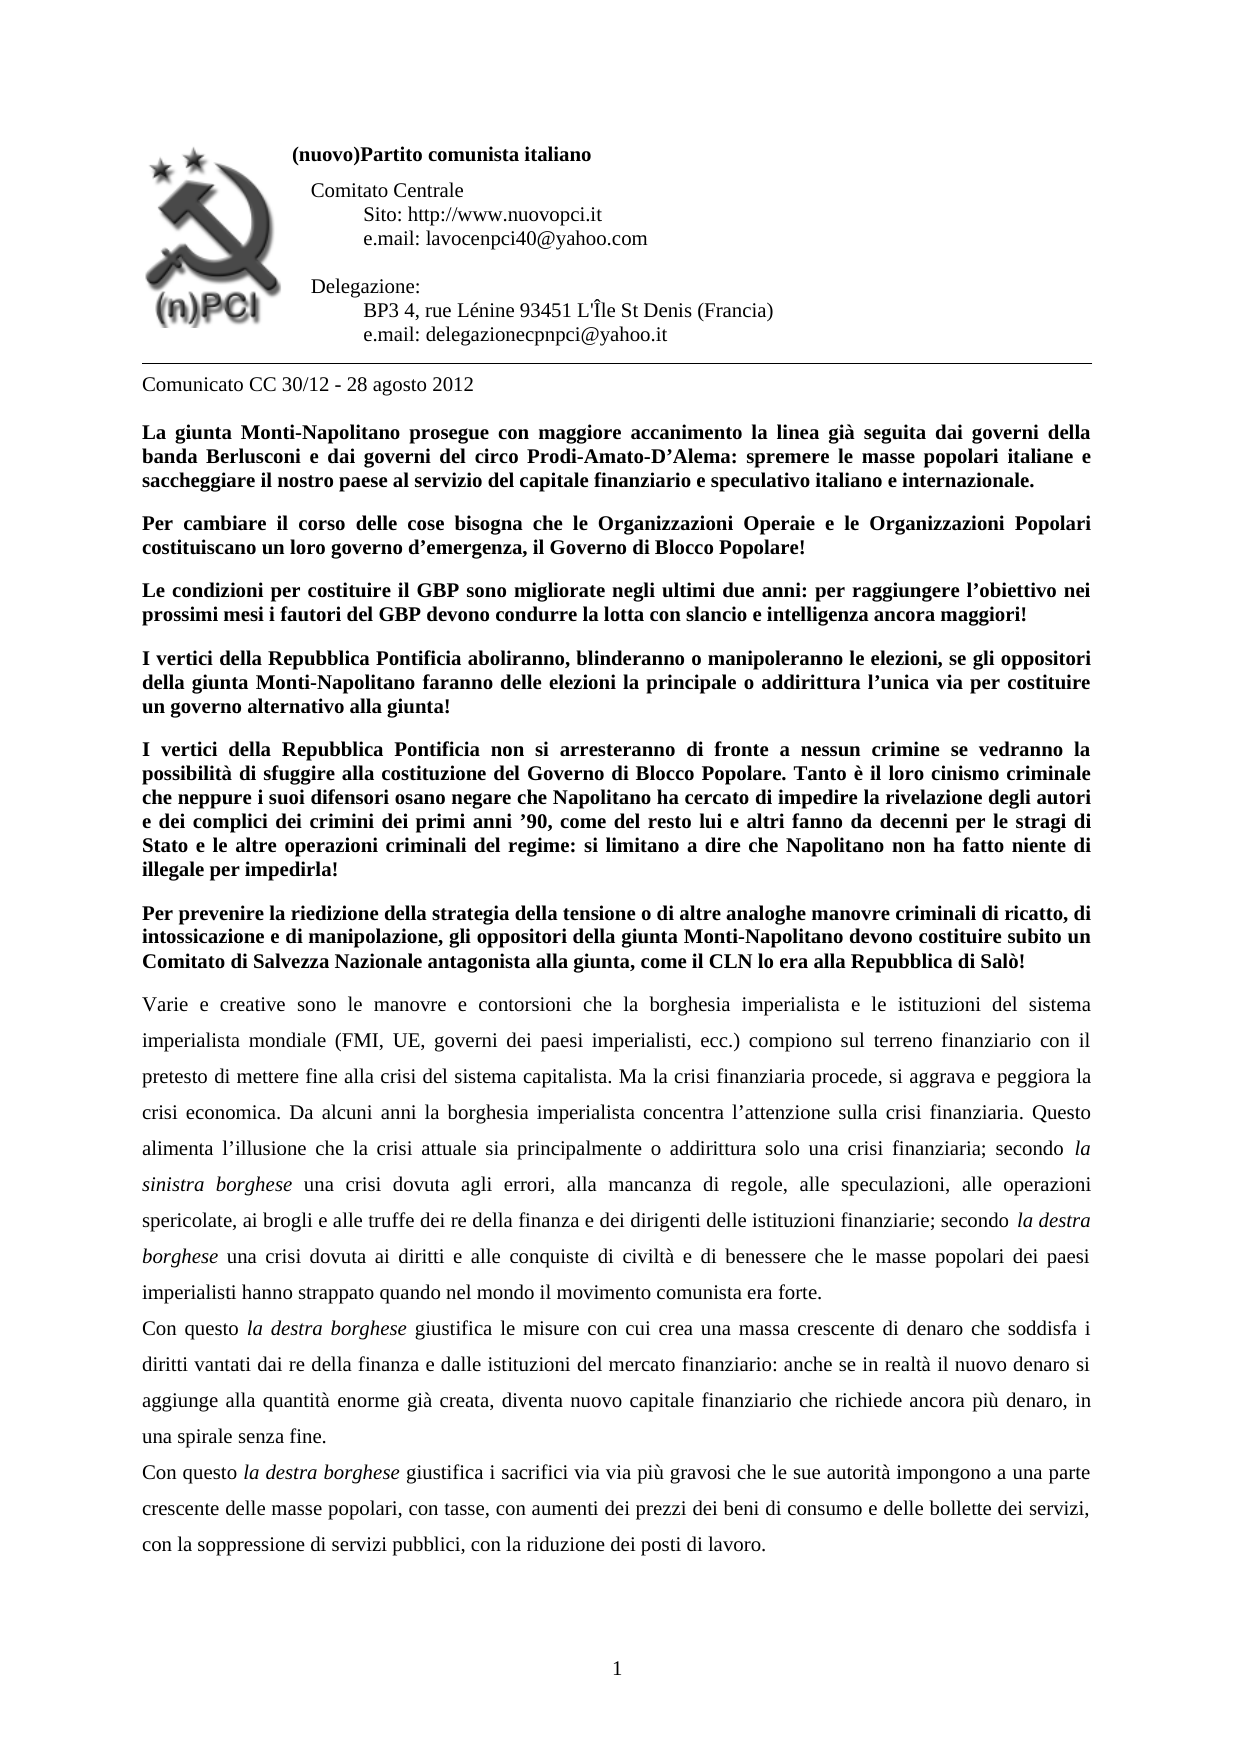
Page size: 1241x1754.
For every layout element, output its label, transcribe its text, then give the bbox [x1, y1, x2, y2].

text Sito: http://www.nuovopci.it [363, 202, 1092, 226]
text Le condizioni per costituire il GBP sono migliorate negli ultimi due anni: per raggiungere l’obiettivo nei prossimi mesi i fautori del GBP devono condurre la lotta con slancio e intelligenza ancora maggiori! [142, 578, 1092, 626]
text e.mail: delegazionecpnpci@yahoo.it [363, 322, 1092, 346]
text Per prevenire la riedizione della strategia della tensione o di altre analoghe manovre criminali di ricatto, di intossicazione e di manipolazione, gli oppositori della giunta Monti-Napolitano devono costituire subito un Comitato di Salvezza Nazionale antagonista alla giunta, come il CLN lo era alla Repubblica di Salò! [142, 900, 1092, 973]
text Comunicato CC 30/12 - 28 agosto 2012 [142, 371, 1092, 396]
text BP3 4, rue Lénine 93451 L'Île St Denis (Francia) [363, 298, 1092, 322]
text Con questo la destra borghese giustifica le misure con cui crea una massa crescente di denaro che soddisfa i diritti vantati dai re della finanza e dalle istituzioni del mercato finanziario: anche se in realtà il nuovo denaro si aggiunge alla quantità enorme già creata, diventa nuovo capitale finanziario che richiede ancora più denaro, in una spirale senza fine. [142, 1316, 1092, 1448]
text I vertici della Repubblica Pontificia non si arresteranno di fronte a nessun crimine se vedranno la possibilità di sfuggire alla costituzione del Governo di Blocco Popolare. Tanto è il loro cinismo criminale che neppure i suoi difensori osano negare che Napolitano ha cercato di impedire la rivelazione degli autori e dei complici dei crimini dei primi anni ’90, come del resto lui e altri fanno da decenni per le stragi di Stato e le altre operazioni criminali del regime: si limitano a dire che Napolitano non ha fatto niente di illegale per impedirla! [142, 737, 1092, 881]
text Per cambiare il corso delle cose bisogna che le Organizzazioni Operaie e le Organizzazioni Popolari costituiscano un loro governo d’emergenza, il Governo di Blocco Popolare! [142, 511, 1092, 559]
text Con questo la destra borghese giustifica i sacrifici via via più gravosi che le sue autorità impongono a una parte crescente delle masse popolari, con tasse, con aumenti dei prezzi dei beni di consumo e delle bollette dei servizi, con la soppressione di servizi pubblici, con la riduzione dei posti di lavoro. [142, 1460, 1092, 1556]
text Varie e creative sono le manovre e contorsioni che la borghesia imperialista e le istituzioni del sistema imperialista mondiale (FMI, UE, governi dei paesi imperialisti, ecc.) compiono sul terreno finanziario con il pretesto di mettere fine alla crisi del sistema capitalista. Ma la crisi finanziaria procede, si aggrava e peggiora la crisi economica. Da alcuni anni la borghesia imperialista concentra l’attenzione sulla crisi finanziaria. Questo alimenta l’illusione che la crisi attuale sia principalmente o addirittura solo una crisi finanziaria; secondo la sinistra borghese una crisi dovuta agli errori, alla mancanza di regole, alle speculazioni, alle operazioni spericolate, ai brogli e alle truffe dei re della finanza e dei dirigenti delle istituzioni finanziarie; secondo la destra borghese una crisi dovuta ai diritti e alle conquiste di civiltà e di benessere che le masse popolari dei paesi imperialisti hanno strappato quando nel mondo il movimento comunista era forte. [142, 992, 1092, 1304]
text (nuovo)Partito comunista italiano [292, 142, 1092, 166]
text I vertici della Repubblica Pontificia aboliranno, blinderanno o manipoleranno le elezioni, se gli oppositori della giunta Monti-Napolitano faranno delle elezioni la principale o addirittura l’unica via per costituire un governo alternativo alla giunta! [142, 646, 1092, 718]
text Comitato Centrale [311, 178, 1092, 202]
text e.mail: lavocenpci40@yahoo.com [363, 226, 1092, 250]
text La giunta Monti-Napolitano prosegue con maggiore accanimento la linea già seguita dai governi della banda Berlusconi e dai governi del circo Prodi-Amato-D’Alema: spremere le masse popolari italiane e saccheggiare il nostro paese al servizio del capitale finanziario e speculativo italiano e internazionale. [142, 419, 1092, 492]
picture [143, 143, 282, 328]
text Delegazione: [311, 274, 1092, 298]
